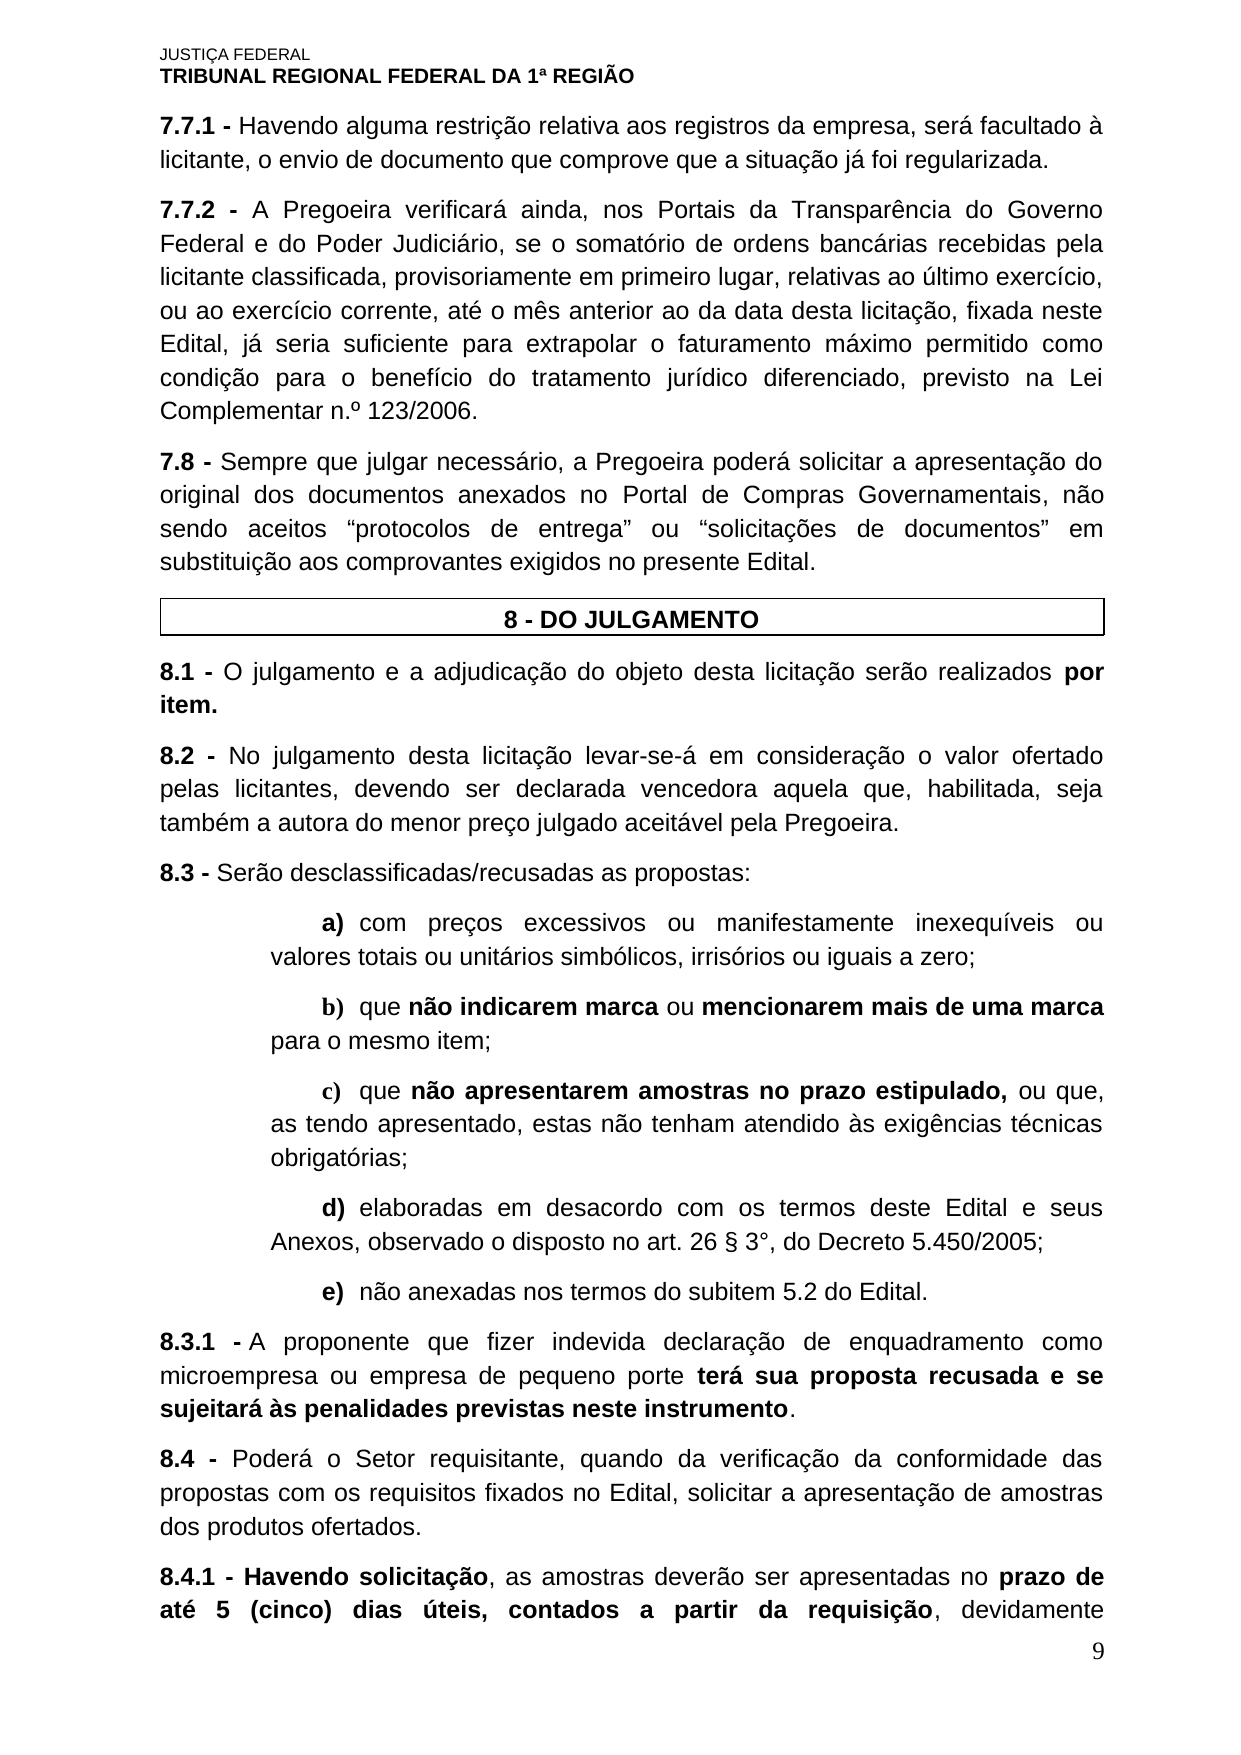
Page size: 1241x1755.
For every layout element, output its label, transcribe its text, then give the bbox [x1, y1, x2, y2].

list elaboradas em desacordo com os termos deste Edital e seus Anexos, observado o disposto no art. 26 § 3°, do Decreto 5.450/2005; [233, 1193, 1104, 1256]
text 8.3 - Serão desclassificadas/recusadas as propostas: [159, 858, 1104, 887]
text 8 - DO JULGAMENTO [161, 599, 1103, 634]
text 8.4 - Poderá o Setor requisitante, quando da verificação da conformidade das propostas com os requisitos fixados no Edital, solicitar a apresentação de amostras dos produtos ofertados. [159, 1444, 1104, 1540]
list não anexadas nos termos do subitem 5.2 do Edital. [233, 1277, 1104, 1306]
text 7.8 - Sempre que julgar necessário, a Pregoeira poderá solicitar a apresentação do original dos documentos anexados no Portal de Compras Governamentais, não sendo aceitos “protocolos de entrega” ou “solicitações de documentos” em substituição aos comprovantes exigidos no presente Edital. [159, 447, 1104, 576]
list que não indicarem marca ou mencionarem mais de uma marca para o mesmo item; [233, 992, 1104, 1054]
text 8.4.1 - Havendo solicitação, as amostras deverão ser apresentadas no prazo de até 5 (cinco) dias úteis, contados a partir da requisição, devidamente [159, 1562, 1104, 1624]
text 8.3.1 - A proponente que fizer indevida declaração de enquadramento como microempresa ou empresa de pequeno porte terá sua proposta recusada e se sujeitará às penalidades previstas neste instrumento. [159, 1327, 1104, 1423]
list com preços excessivos ou manifestamente inexequíveis ou valores totais ou unitários simbólicos, irrisórios ou iguais a zero; [233, 908, 1104, 971]
text 7.7.1 - Havendo alguma restrição relativa aos registros da empresa, será facultado à licitante, o envio de documento que comprove que a situação já foi regularizada. [159, 111, 1104, 174]
text 8.2 - No julgamento desta licitação levar-se-á em consideração o valor ofertado pelas licitantes, devendo ser declarada vencedora aquela que, habilitada, seja também a autora do menor preço julgado aceitável pela Pregoeira. [159, 741, 1104, 837]
list que não apresentarem amostras no prazo estipulado, ou que, as tendo apresentado, estas não tenham atendido às exigências técnicas obrigatórias; [233, 1076, 1104, 1172]
text 7.7.2 - A Pregoeira verificará ainda, nos Portais da Transparência do Governo Federal e do Poder Judiciário, se o somatório de ordens bancárias recebidas pela licitante classificada, provisoriamente em primeiro lugar, relativas ao último exercício, ou ao exercício corrente, até o mês anterior ao da data desta licitação, fixada neste Edital, já seria suficiente para extrapolar o faturamento máximo permitido como condição para o benefício do tratamento jurídico diferenciado, previsto na Lei Complementar n.º 123/2006. [159, 195, 1104, 425]
text 8.1 - O julgamento e a adjudicação do objeto desta licitação serão realizados por item. [159, 657, 1104, 719]
